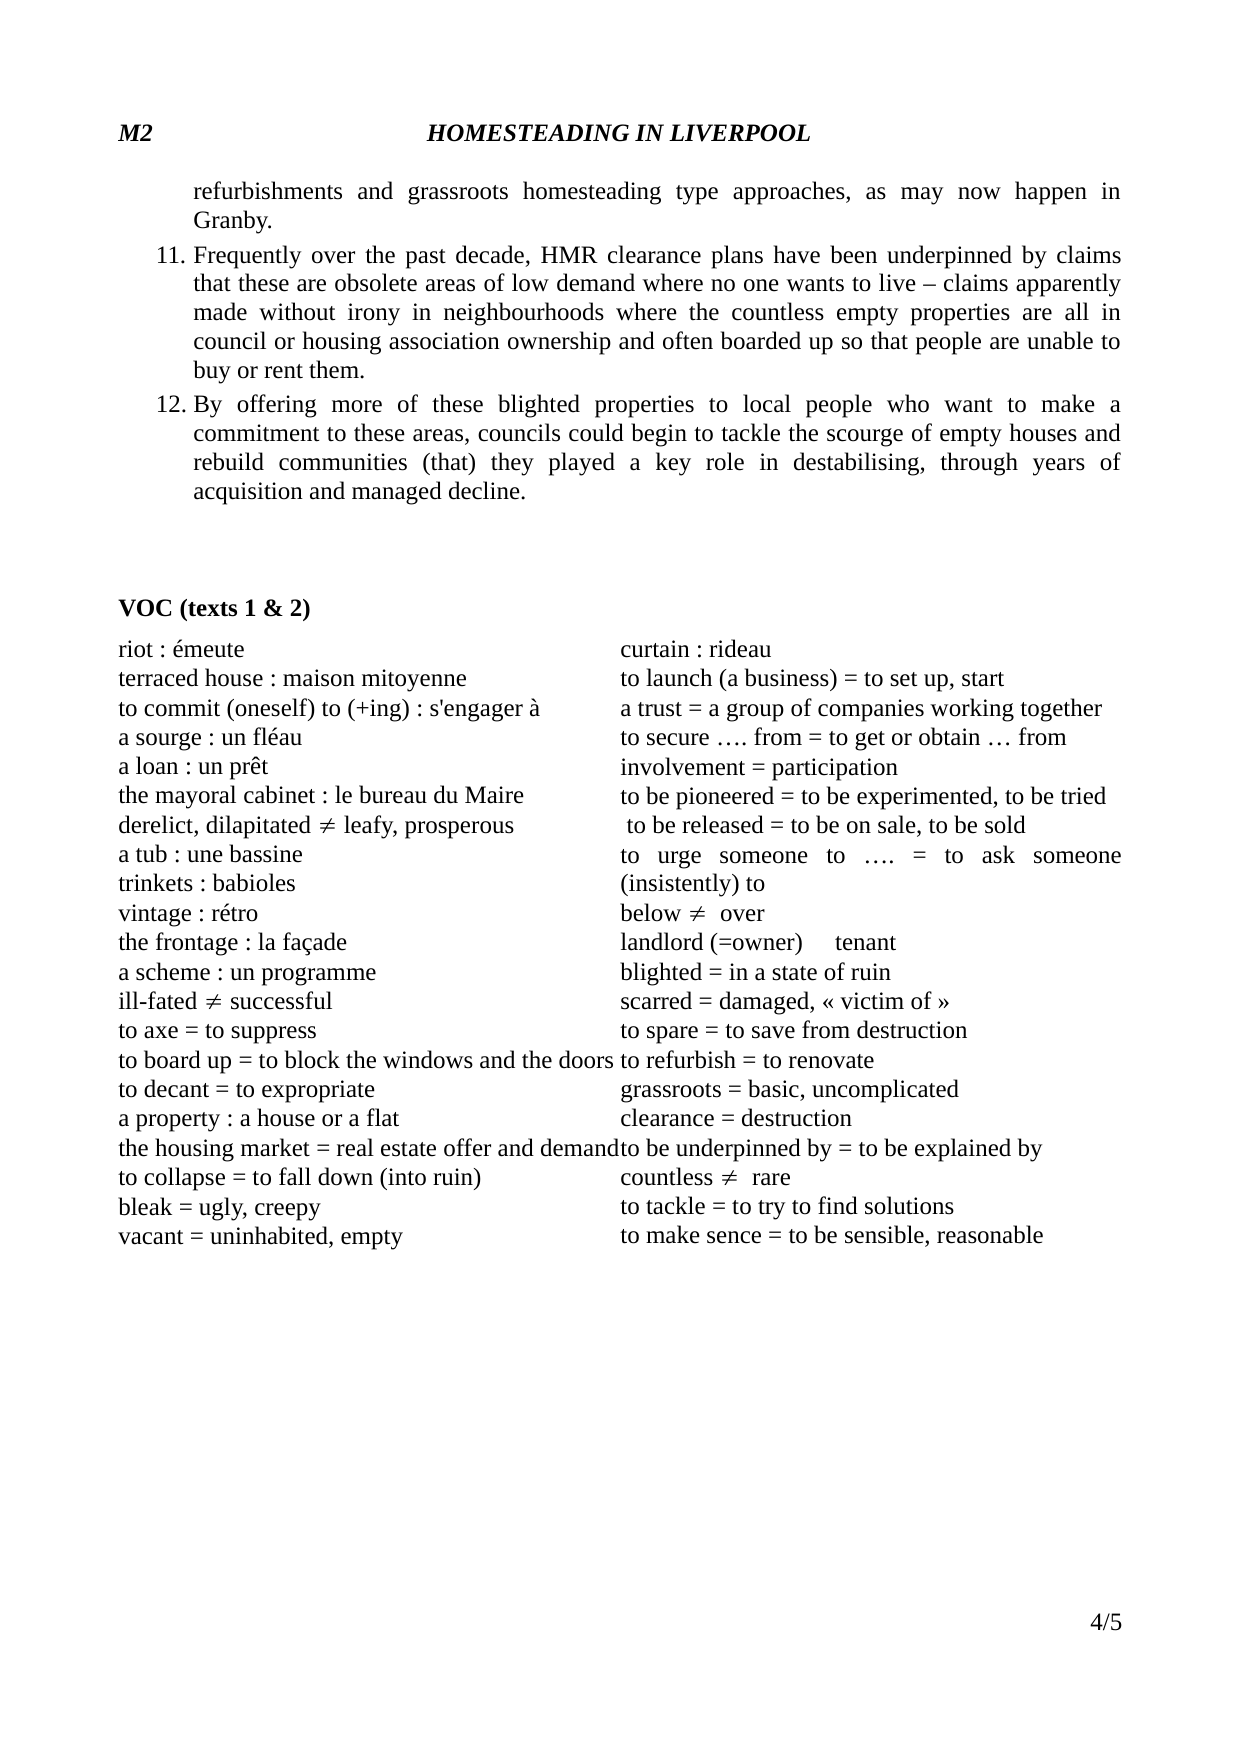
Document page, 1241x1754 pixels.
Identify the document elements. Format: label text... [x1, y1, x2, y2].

text bleak = ugly, creepy [118, 1192, 620, 1220]
list Frequently over the past decade, HMR clearance plans have been underpinned by claims that these are obsolete areas of low demand where no one wants to live – claims apparently made without irony in neighbourhoods where the countless empty properties are all in council or housing association ownership and often boarded up so that people are unable to buy or rent them. [156, 240, 1122, 383]
text trinkets : babioles [118, 868, 620, 897]
text to launch (a business) = to set up, start [620, 663, 1122, 692]
text to be underpinned by = to be explained by [620, 1133, 1122, 1162]
list refurbishments and grassroots homesteading type approaches, as may now happen in Granby. [156, 176, 1122, 234]
text a tub : une bassine [118, 839, 620, 868]
text the housing market = real estate offer and demand [118, 1133, 620, 1162]
text to board up = to block the windows and the doors [118, 1045, 620, 1073]
text to tackle = to try to find solutions [620, 1191, 1122, 1220]
text to refurbish = to renovate [620, 1045, 1122, 1073]
text the frontage : la façade [118, 927, 620, 956]
text VOC (texts 1 & 2) [118, 593, 1122, 622]
text below  over [620, 898, 1122, 927]
text derelict, dilapitated  leafy, prosperous [118, 810, 620, 838]
text to be released = to be on sale, to be sold [620, 810, 1122, 839]
text riot : émeute [118, 634, 620, 663]
text ill-fated  successful [118, 986, 620, 1015]
text a property : a house or a flat [118, 1103, 620, 1132]
text clearance = destruction [620, 1103, 1122, 1132]
text to be pioneered = to be experimented, to be tried [620, 781, 1122, 810]
text to secure …. from = to get or obtain … from [620, 722, 1122, 751]
text a sourge : un fléau [118, 722, 620, 750]
text countless  rare [620, 1162, 1122, 1191]
text a scheme : un programme [118, 957, 620, 985]
text to spare = to save from destruction [620, 1015, 1122, 1044]
list By offering more of these blighted properties to local people who want to make a commitment to these areas, councils could begin to tackle the scourge of empty houses and rebuild communities (that) they played a key role in destabilising, through years of acquisition and managed decline. [156, 389, 1122, 504]
text to urge someone to …. = to ask someone (insistently) to [620, 840, 1122, 897]
text vacant = uninhabited, empty [118, 1221, 620, 1250]
text landlord (=owner)  tenant [620, 927, 1122, 956]
text terraced house : maison mitoyenne [118, 663, 620, 692]
text to commit (oneself) to (+ing) : s'engager à [118, 693, 620, 722]
text to axe = to suppress [118, 1015, 620, 1044]
text grassroots = basic, uncomplicated [620, 1074, 1122, 1103]
text to make sence = to be sensible, reasonable [620, 1220, 1122, 1248]
text a trust = a group of companies working together [620, 693, 1122, 722]
text to collapse = to fall down (into ruin) [118, 1162, 620, 1191]
text blighted = in a state of ruin [620, 957, 1122, 985]
text curtain : rideau [620, 634, 1122, 663]
text involvement = participation [620, 752, 1122, 780]
text a loan : un prêt [118, 751, 620, 780]
text vintage : rétro [118, 898, 620, 927]
text scarred = damaged, « victim of » [620, 986, 1122, 1015]
text the mayoral cabinet : le bureau du Maire [118, 780, 620, 809]
text to decant = to expropriate [118, 1074, 620, 1103]
